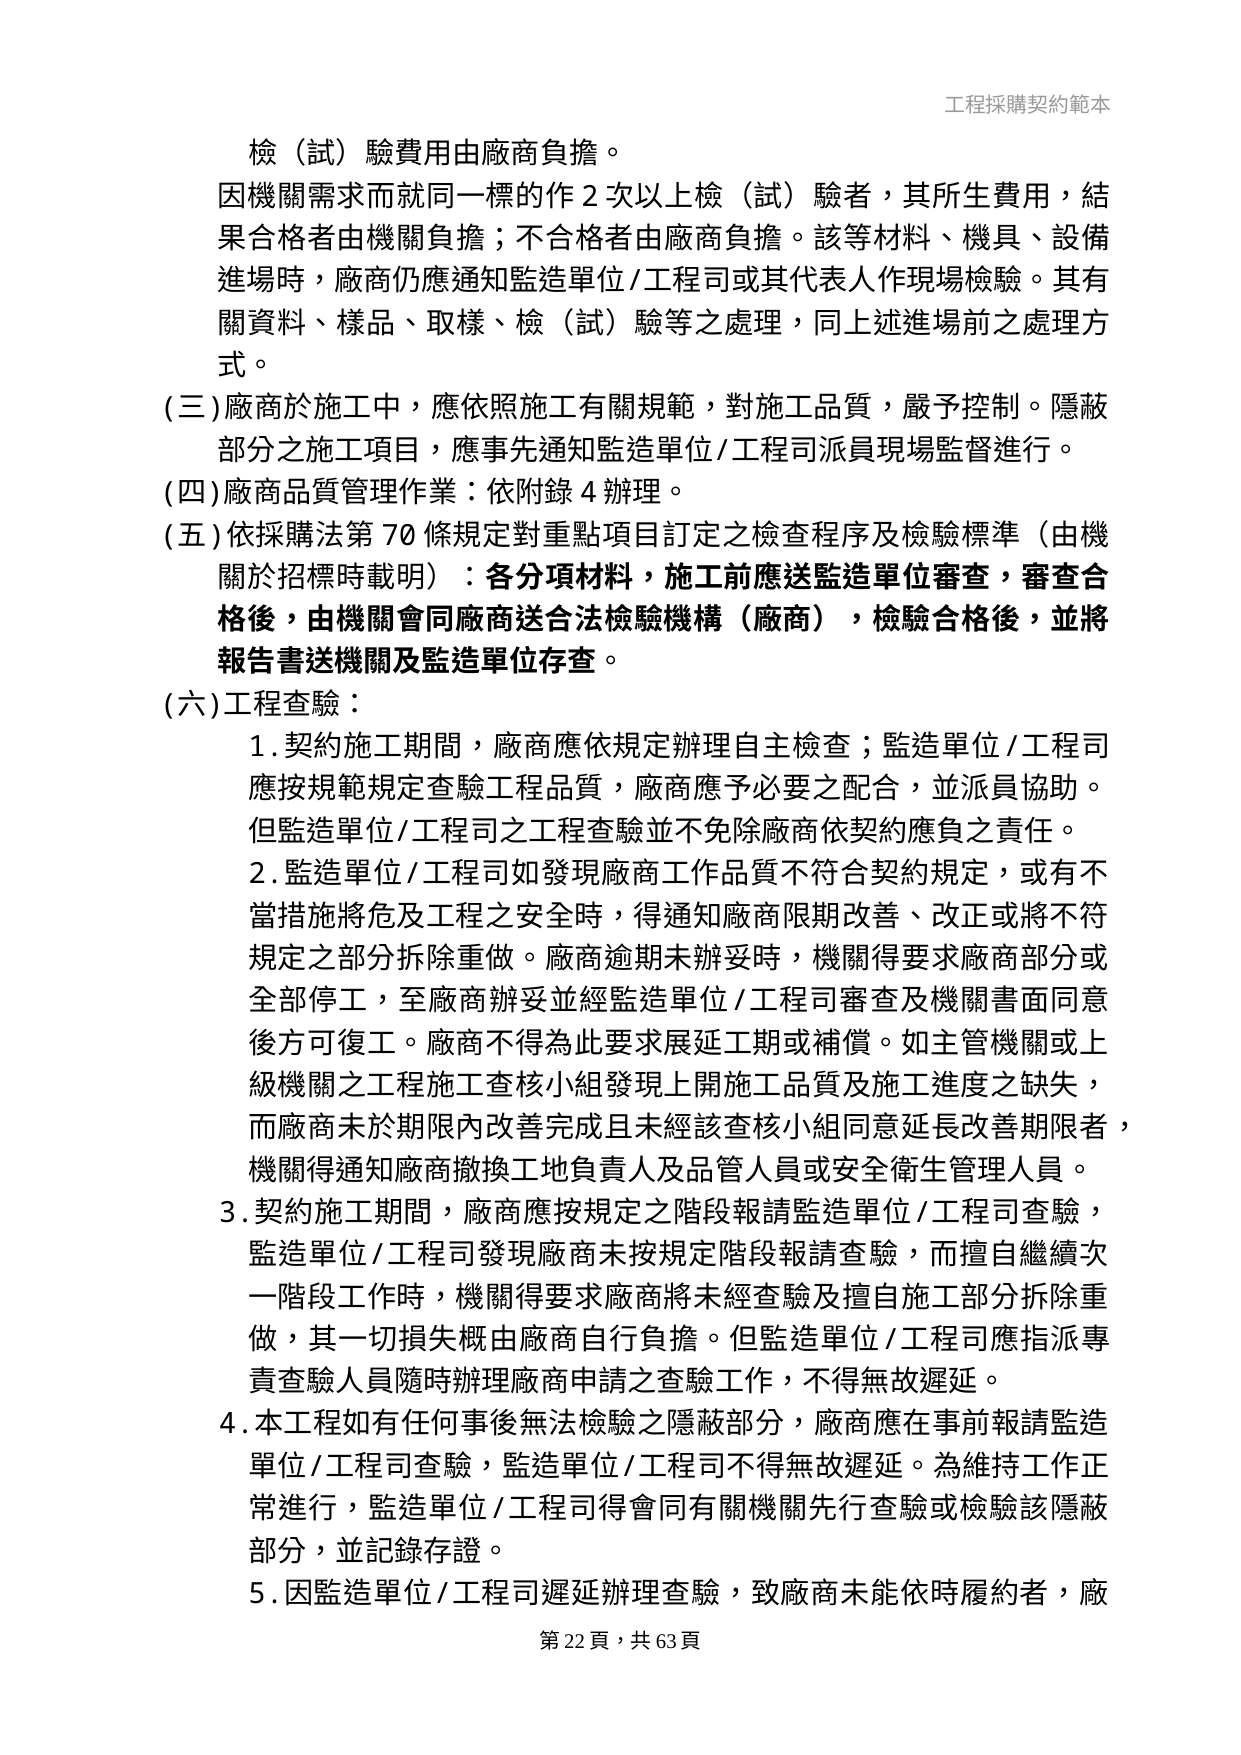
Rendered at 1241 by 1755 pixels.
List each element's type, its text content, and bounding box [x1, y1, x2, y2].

text 4.本工程如有任何事後無法檢驗之隱蔽部分，廠商應在事前報請監造單位/工程司查驗，監造單位/工程司不得無故遲延。為維持工作正常進行，監造單位/工程司得會同有關機關先行查驗或檢驗該隱蔽部分，並記錄存證。 [218, 1400, 1110, 1569]
text 1.契約施工期間，廠商應依規定辦理自主檢查；監造單位/工程司應按規範規定查驗工程品質，廠商應予必要之配合，並派員協助。但監造單位/工程司之工程查驗並不免除廠商依契約應負之責任。 [248, 723, 1110, 850]
text 因機關需求而就同一標的作2次以上檢（試）驗者，其所生費用，結果合格者由機關負擔；不合格者由廠商負擔。該等材料、機具、設備進場時，廠商仍應通知監造單位/工程司或其代表人作現場檢驗。其有關資料、樣品、取樣、檢（試）驗等之處理，同上述進場前之處理方式。 [217, 172, 1110, 384]
text (三)廠商於施工中，應依照施工有關規範，對施工品質，嚴予控制。隱蔽部分之施工項目，應事先通知監造單位/工程司派員現場監督進行。 [159, 384, 1110, 469]
text 2.監造單位/工程司如發現廠商工作品質不符合契約規定，或有不當措施將危及工程之安全時，得通知廠商限期改善、改正或將不符規定之部分拆除重做。廠商逾期未辦妥時，機關得要求廠商部分或全部停工，至廠商辦妥並經監造單位/工程司審查及機關書面同意後方可復工。廠商不得為此要求展延工期或補償。如主管機關或上級機關之工程施工查核小組發現上開施工品質及施工進度之缺失，而廠商未於期限內改善完成且未經該查核小組同意延長改善期限者，機關得通知廠商撤換工地負責人及品管人員或安全衛生管理人員。 [248, 850, 1110, 1188]
text (六)工程查驗： [159, 680, 1110, 723]
text 5.因監造單位/工程司遲延辦理查驗，致廠商未能依時履約者，廠 [248, 1569, 1110, 1612]
text 3.契約施工期間，廠商應按規定之階段報請監造單位/工程司查驗，監造單位/工程司發現廠商未按規定階段報請查驗，而擅自繼續次一階段工作時，機關得要求廠商將未經查驗及擅自施工部分拆除重做，其一切損失概由廠商自行負擔。但監造單位/工程司應指派專責查驗人員隨時辦理廠商申請之查驗工作，不得無故遲延。 [218, 1188, 1110, 1400]
text 檢（試）驗費用由廠商負擔。 [218, 130, 1110, 172]
text (四)廠商品質管理作業：依附錄4辦理。 [159, 469, 1110, 511]
text (五)依採購法第70條規定對重點項目訂定之檢查程序及檢驗標準（由機關於招標時載明）：各分項材料，施工前應送監造單位審查，審查合格後，由機關會同廠商送合法檢驗機構（廠商），檢驗合格後，並將報告書送機關及監造單位存查。 [159, 511, 1110, 680]
